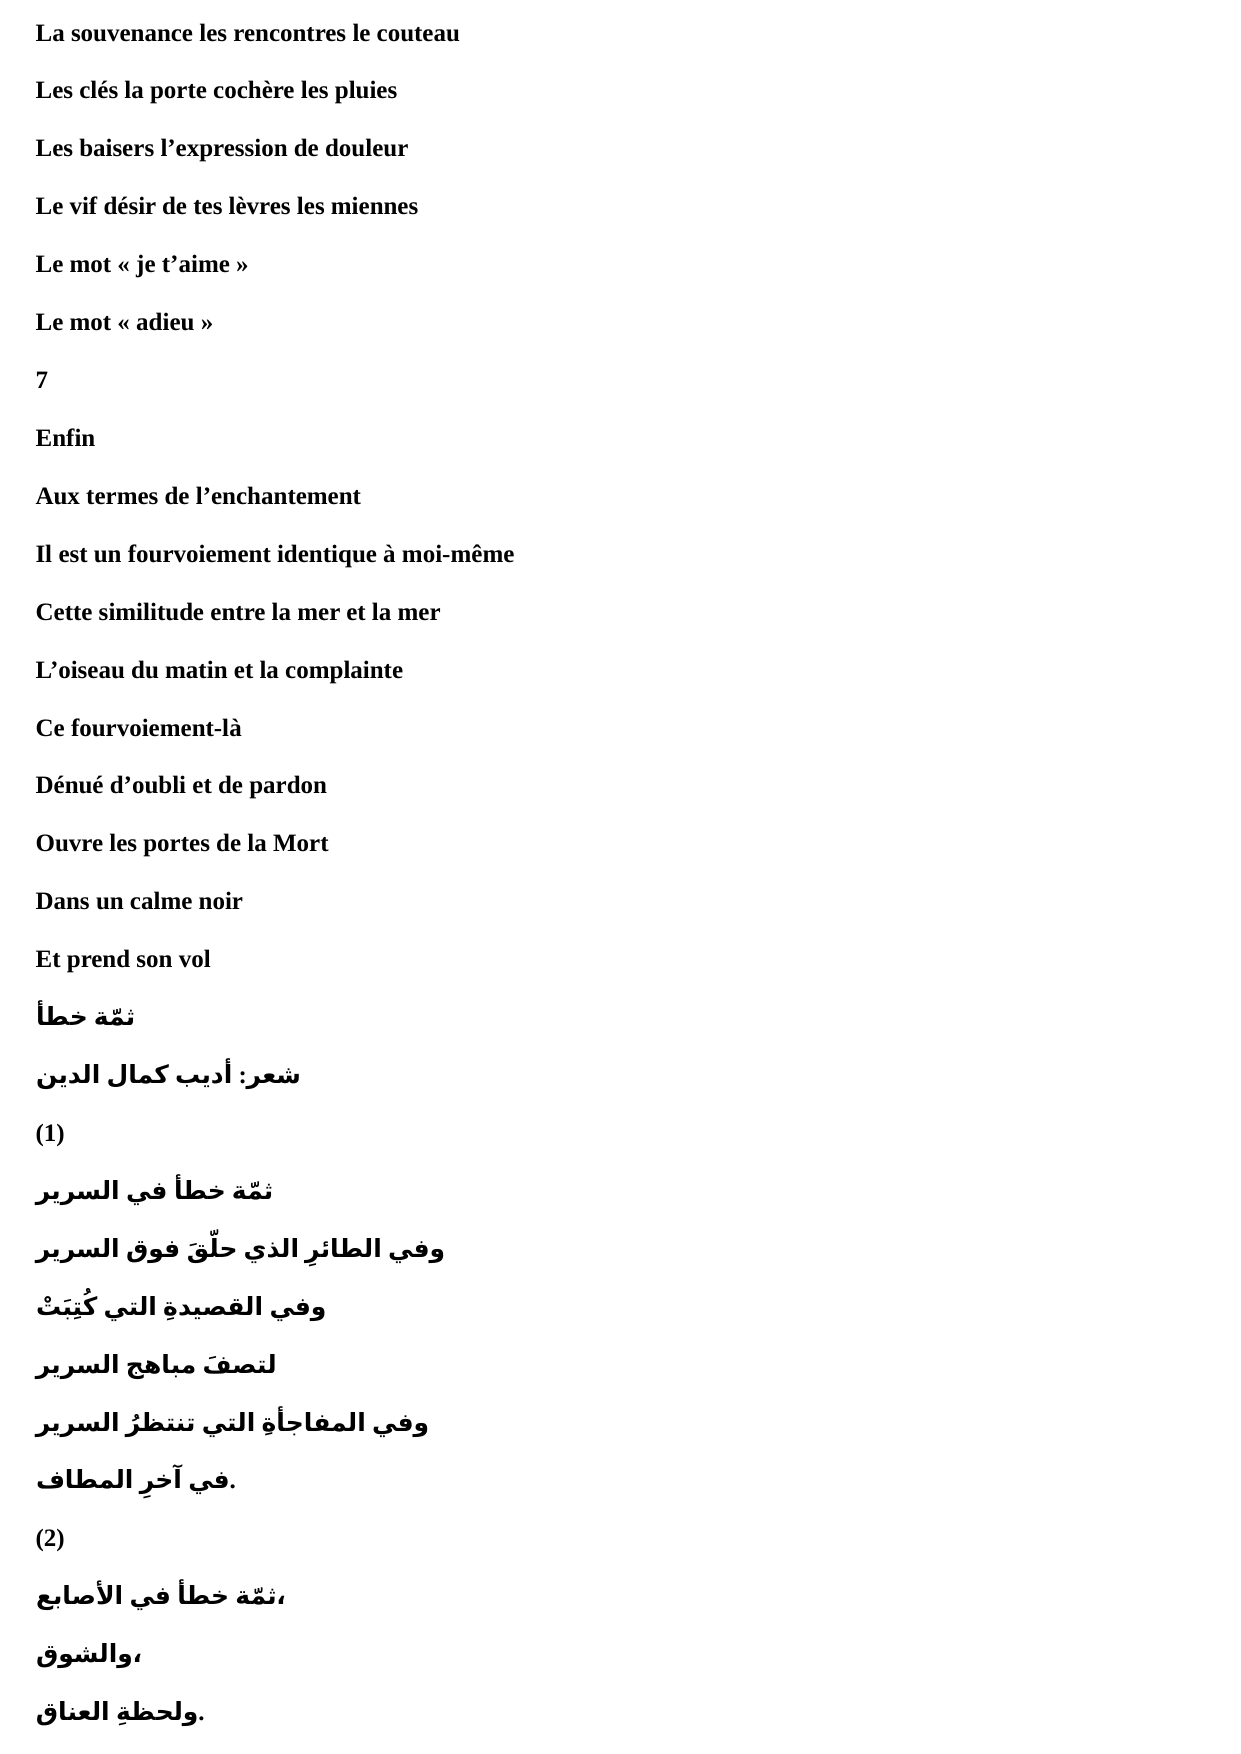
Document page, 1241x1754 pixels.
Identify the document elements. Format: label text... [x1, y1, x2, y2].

text Aux termes de l’enchantement [35, 481, 1211, 510]
text Les clés la porte cochère les pluies [35, 76, 1211, 104]
text في آخرِ المطاف. [35, 1466, 1211, 1494]
text Ouvre les portes de la Mort [35, 828, 1211, 857]
text وفي المفاجأةِ التي تنتظرُ السرير [35, 1408, 1211, 1436]
text L’oiseau du matin et la complainte [35, 655, 1211, 683]
text Le mot « je t’aime » [35, 249, 1211, 278]
text Dans un calme noir [35, 886, 1211, 915]
text Dénué d’oubli et de pardon [35, 771, 1211, 799]
text ثمّة خطأ في الأصابع، [35, 1581, 1211, 1610]
text وفي الطائرِ الذي حلّقَ فوق السرير [35, 1234, 1211, 1263]
text ولحظةِ العناق. [35, 1697, 1211, 1726]
text Il est un fourvoiement identique à moi-même [35, 539, 1211, 568]
text Le mot « adieu » [35, 307, 1211, 336]
text (2) [35, 1523, 1211, 1552]
text Le vif désir de tes lèvres les miennes [35, 191, 1211, 220]
text 7 [35, 365, 1211, 394]
text شعر: أديب كمال الدين [35, 1060, 1211, 1089]
text Cette similitude entre la mer et la mer [35, 597, 1211, 626]
text (1) [35, 1118, 1211, 1147]
text Enfin [35, 423, 1211, 452]
text لتصفَ مباهج السرير [35, 1350, 1211, 1378]
text والشوق، [35, 1639, 1211, 1668]
text وفي القصيدةِ التي كُتِبَتْ [35, 1292, 1211, 1321]
text Et prend son vol [35, 944, 1211, 973]
text ثمّة خطأ [35, 1002, 1211, 1031]
text ثمّة خطأ في السرير [35, 1176, 1211, 1205]
text Les baisers l’expression de douleur [35, 133, 1211, 162]
text Ce fourvoiement-là [35, 713, 1211, 741]
text La souvenance les rencontres le couteau [35, 18, 1211, 46]
